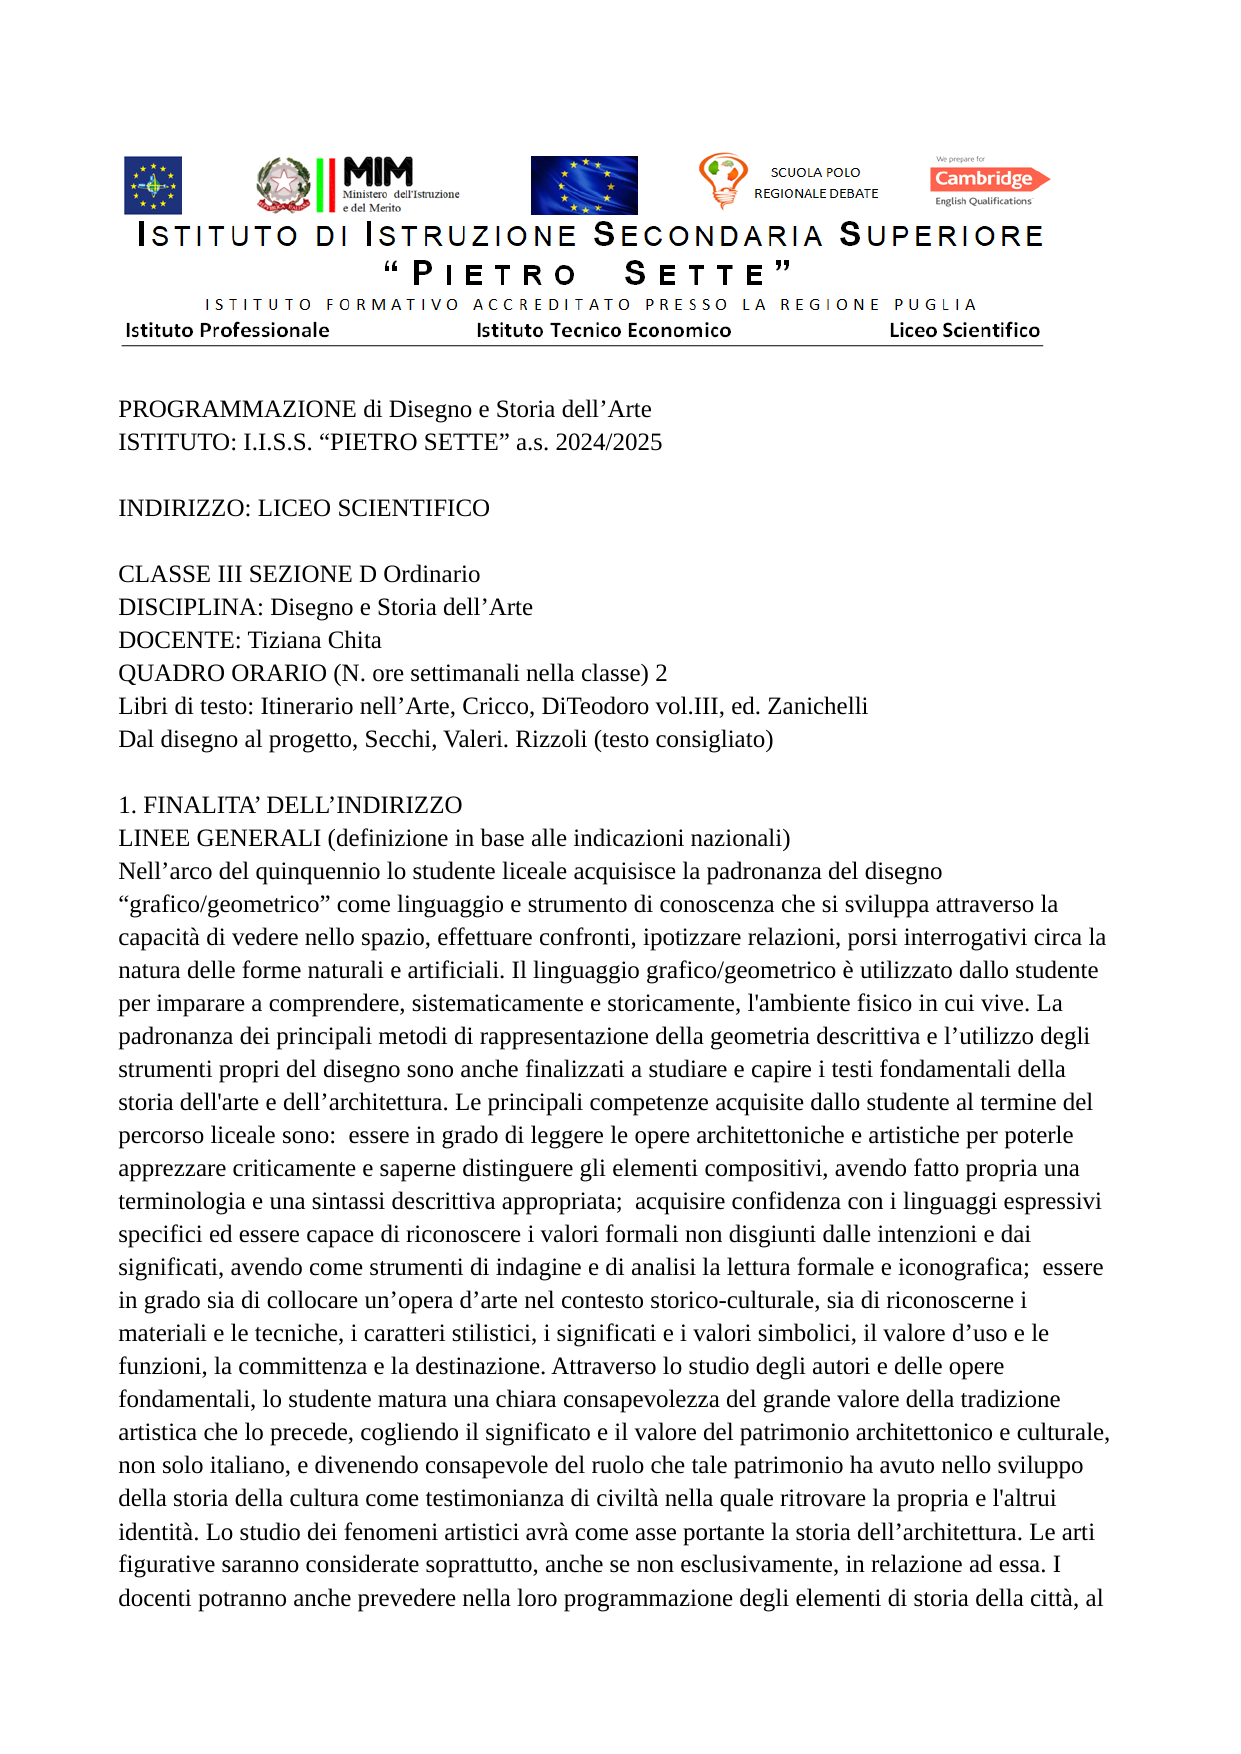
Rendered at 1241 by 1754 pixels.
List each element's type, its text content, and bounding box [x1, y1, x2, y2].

picture [118, 151, 1059, 352]
text CLASSE III SEZIONE D Ordinario [118, 559, 1122, 588]
text PROGRAMMAZIONE di Disegno e Storia dell’Arte [118, 394, 1122, 423]
text Nell’arco del quinquennio lo studente liceale acquisisce la padronanza del disegno “grafico/geometrico” come linguaggio e strumento di conoscenza che si sviluppa attraverso la capacità di vedere nello spazio, effettuare confronti, ipotizzare relazioni, porsi interrogativi circa la natura delle forme naturali e artificiali. Il linguaggio grafico/geometrico è utilizzato dallo studente per imparare a comprendere, sistematicamente e storicamente, l'ambiente fisico in cui vive. La padronanza dei principali metodi di rappresentazione della geometria descrittiva e l’utilizzo degli strumenti propri del disegno sono anche finalizzati a studiare e capire i testi fondamentali della storia dell'arte e dell’architettura. Le principali competenze acquisite dallo studente al termine del percorso liceale sono: essere in grado di leggere le opere architettoniche e artistiche per poterle apprezzare criticamente e saperne distinguere gli elementi compositivi, avendo fatto propria una terminologia e una sintassi descrittiva appropriata; acquisire confidenza con i linguaggi espressivi specifici ed essere capace di riconoscere i valori formali non disgiunti dalle intenzioni e dai significati, avendo come strumenti di indagine e di analisi la lettura formale e iconografica; essere in grado sia di collocare un’opera d’arte nel contesto storico-culturale, sia di riconoscerne i materiali e le tecniche, i caratteri stilistici, i significati e i valori simbolici, il valore d’uso e le funzioni, la committenza e la destinazione. Attraverso lo studio degli autori e delle opere fondamentali, lo studente matura una chiara consapevolezza del grande valore della tradizione artistica che lo precede, cogliendo il significato e il valore del patrimonio architettonico e culturale, non solo italiano, e divenendo consapevole del ruolo che tale patrimonio ha avuto nello sviluppo della storia della cultura come testimonianza di civiltà nella quale ritrovare la propria e l'altrui identità. Lo studio dei fenomeni artistici avrà come asse portante la storia dell’architettura. Le arti figurative saranno considerate soprattutto, anche se non esclusivamente, in relazione ad essa. I docenti potranno anche prevedere nella loro programmazione degli elementi di storia della città, al [118, 856, 1122, 1611]
text Libri di testo: Itinerario nell’Arte, Cricco, DiTeodoro vol.III, ed. Zanichelli [118, 691, 1122, 720]
text 1. FINALITA’ DELL’INDIRIZZO [118, 790, 1122, 819]
text INDIRIZZO: LICEO SCIENTIFICO [118, 493, 1122, 522]
text QUADRO ORARIO (N. ore settimanali nella classe) 2 [118, 658, 1122, 687]
text DOCENTE: Tiziana Chita [118, 625, 1122, 654]
text Dal disegno al progetto, Secchi, Valeri. Rizzoli (testo consigliato) [118, 724, 1122, 753]
text LINEE GENERALI (definizione in base alle indicazioni nazionali) [118, 823, 1122, 852]
text ISTITUTO: I.I.S.S. “PIETRO SETTE” a.s. 2024/2025 [118, 427, 1122, 456]
text DISCIPLINA: Disegno e Storia dell’Arte [118, 592, 1122, 621]
